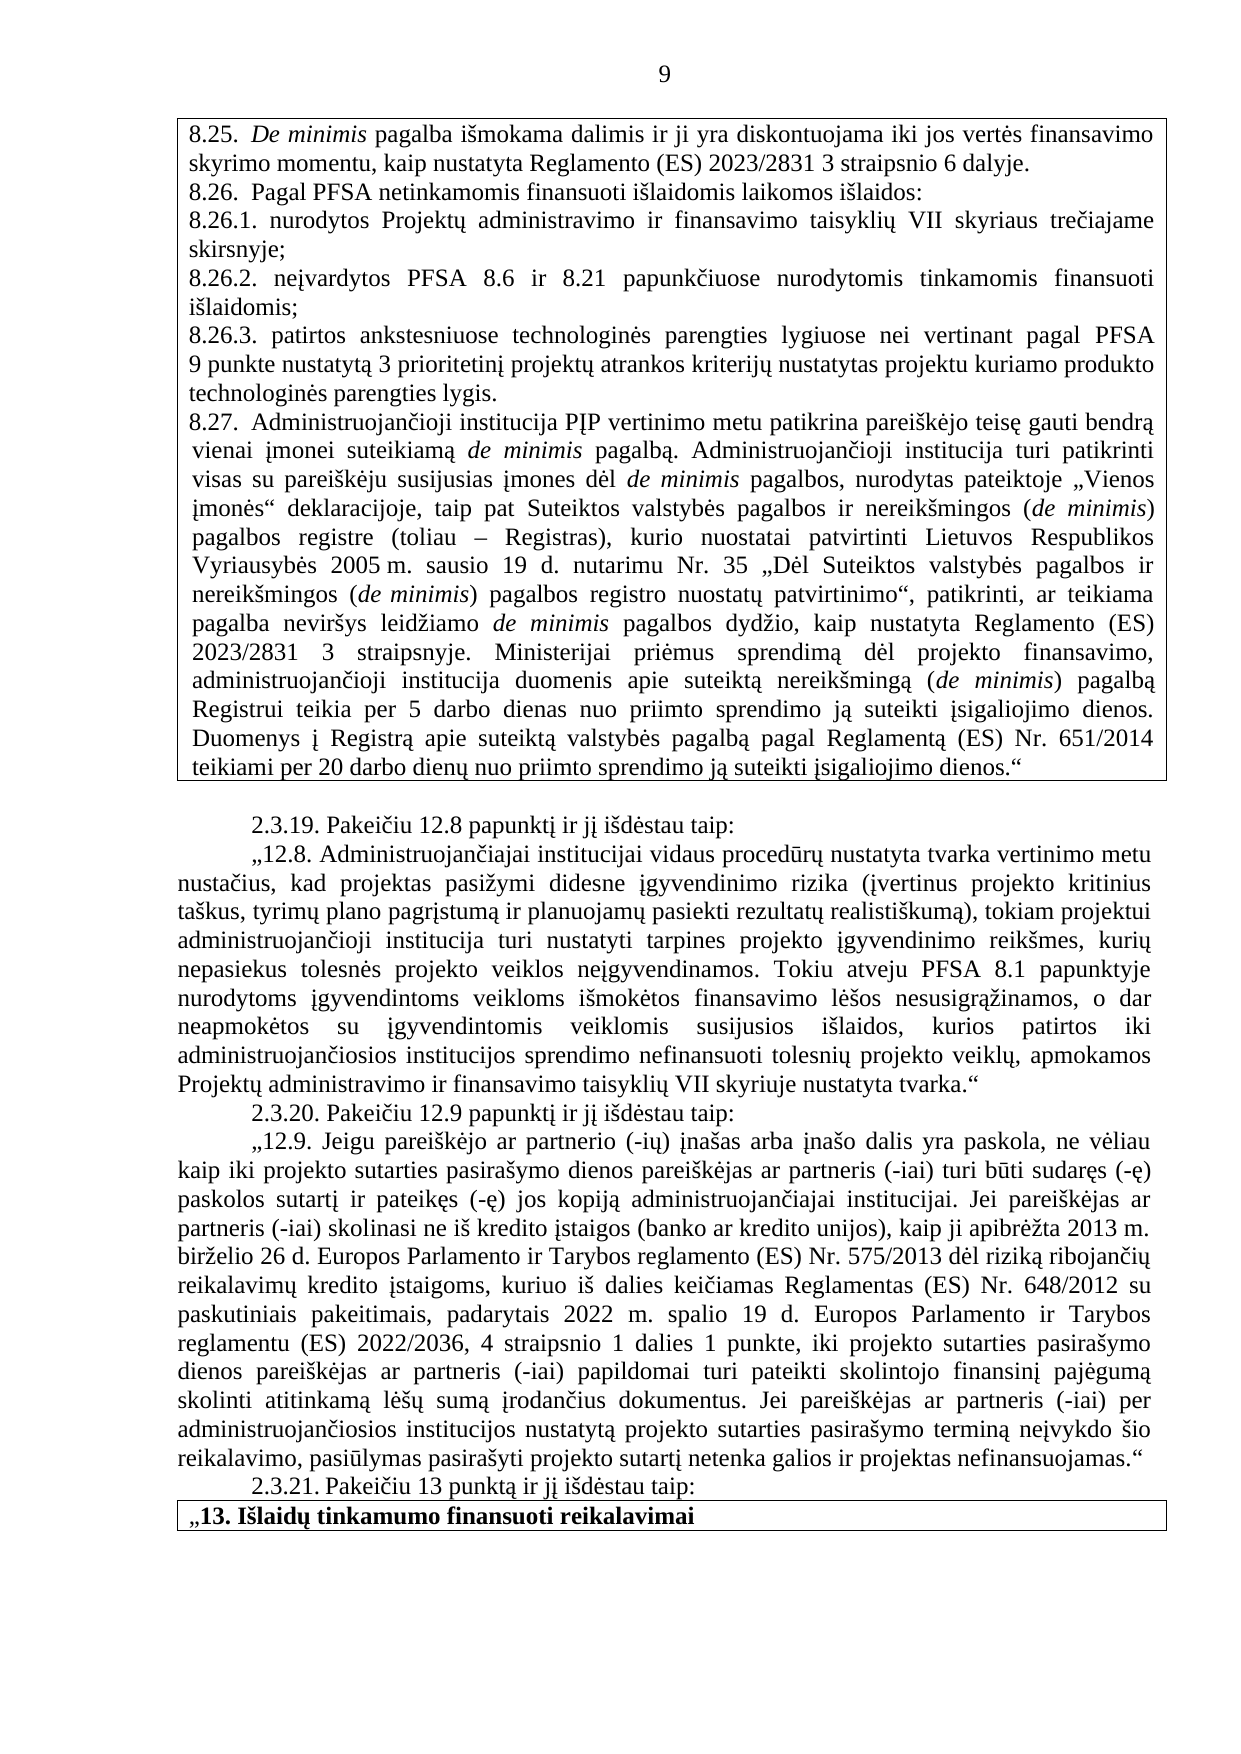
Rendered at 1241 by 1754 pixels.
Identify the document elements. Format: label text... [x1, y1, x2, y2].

text 2.3.20. Pakeičiu 12.9 papunktį ir jį išdėstau taip: [251, 1098, 1152, 1126]
text „12.8. Administruojančiajai institucijai vidaus procedūrų nustatyta tvarka vertinimo metu nustačius, kad projektas pasižymi didesne įgyvendinimo rizika (įvertinus projekto kritinius taškus, tyrimų plano pagrįstumą ir planuojamų pasiekti rezultatų realistiškumą), tokiam projektui administruojančioji institucija turi nustatyti tarpines projekto įgyvendinimo reikšmes, kurių nepasiekus tolesnės projekto veiklos neįgyvendinamos. Tokiu atveju PFSA 8.1 papunktyje nurodytoms įgyvendintoms veikloms išmokėtos finansavimo lėšos nesusigrąžinamos, o dar neapmokėtos su įgyvendintomis veiklomis susijusios išlaidos, kurios patirtos iki administruojančiosios institucijos sprendimo nefinansuoti tolesnių projekto veiklų, apmokamos Projektų administravimo ir finansavimo taisyklių VII skyriuje nustatyta tvarka.“ [177, 839, 1152, 1098]
text 2.3.21. Pakeičiu 13 punktą ir jį išdėstau taip: [251, 1471, 1152, 1500]
text „12.9. Jeigu pareiškėjo ar partnerio (-ių) įnašas arba įnašo dalis yra paskola, ne vėliau kaip iki projekto sutarties pasirašymo dienos pareiškėjas ar partneris (-iai) turi būti sudaręs (-ę) paskolos sutartį ir pateikęs (-ę) jos kopiją administruojančiajai institucijai. Jei pareiškėjas ar partneris (-iai) skolinasi ne iš kredito įstaigos (banko ar kredito unijos), kaip ji apibrėžta 2013 m. birželio 26 d. Europos Parlamento ir Tarybos reglamento (ES) Nr. 575/2013 dėl riziką ribojančių reikalavimų kredito įstaigoms, kuriuo iš dalies keičiamas Reglamentas (ES) Nr. 648/2012 su paskutiniais pakeitimais, padarytais 2022 m. spalio 19 d. Europos Parlamento ir Tarybos reglamentu (ES) 2022/2036, 4 straipsnio 1 dalies 1 punkte, iki projekto sutarties pasirašymo dienos pareiškėjas ar partneris (-iai) papildomai turi pateikti skolintojo finansinį pajėgumą skolinti atitinkamą lėšų sumą įrodančius dokumentus. Jei pareiškėjas ar partneris (-iai) per administruojančiosios institucijos nustatytą projekto sutarties pasirašymo terminą neįvykdo šio reikalavimo, pasiūlymas pasirašyti projekto sutartį netenka galios ir projektas nefinansuojamas.“ [177, 1126, 1152, 1471]
table_header „13. Išlaidų tinkamumo finansuoti reikalavimai [178, 1501, 1166, 1530]
text 2.3.19. Pakeičiu 12.8 papunktį ir jį išdėstau taip: [251, 810, 1152, 839]
table_cell 8.25. De minimis pagalba išmokama dalimis ir ji yra diskontuojama iki jos vertės finansavimo skyrimo momentu, kaip nustatyta Reglamento (ES) 2023/2831 3 straipsnio 6 dalyje. 8.26. Pagal PFSA netinkamomis finansuoti išlaidomis laikomos išlaidos: 8.26.1. nurodytos Projektų administravimo ir finansavimo taisyklių VII skyriaus trečiajame skirsnyje; 8.26.2. neįvardytos PFSA 8.6 ir 8.21 papunkčiuose nurodytomis tinkamomis finansuoti išlaidomis; 8.26.3. patirtos ankstesniuose technologinės parengties lygiuose nei vertinant pagal PFSA 9 punkte nustatytą 3 prioritetinį projektų atrankos kriterijų nustatytas projektu kuriamo produkto technologinės parengties lygis. 8.27. Administruojančioji institucija PĮP vertinimo metu patikrina pareiškėjo teisę gauti bendrą vienai įmonei suteikiamą de minimis pagalbą. Administruojančioji institucija turi patikrinti visas su pareiškėju susijusias įmones dėl de minimis pagalbos, nurodytas pateiktoje „Vienos įmonės“ deklaracijoje, taip pat Suteiktos valstybės pagalbos ir nereikšmingos (de minimis) pagalbos registre (toliau – Registras), kurio nuostatai patvirtinti Lietuvos Respublikos Vyriausybės 2005 m. sausio 19 d. nutarimu Nr. 35 „Dėl Suteiktos valstybės pagalbos ir nereikšmingos (de minimis) pagalbos registro nuostatų patvirtinimo“, patikrinti, ar teikiama pagalba neviršys leidžiamo de minimis pagalbos dydžio, kaip nustatyta Reglamento (ES) 2023/2831 3 straipsnyje. Ministerijai priėmus sprendimą dėl projekto finansavimo, administruojančioji institucija duomenis apie suteiktą nereikšmingą (de minimis) pagalbą Registrui teikia per 5 darbo dienas nuo priimto sprendimo ją suteikti įsigaliojimo dienos. Duomenys į Registrą apie suteiktą valstybės pagalbą pagal Reglamentą (ES) Nr. 651/2014 teikiami per 20 darbo dienų nuo priimto sprendimo ją suteikti įsigaliojimo dienos.“ [178, 119, 1166, 780]
